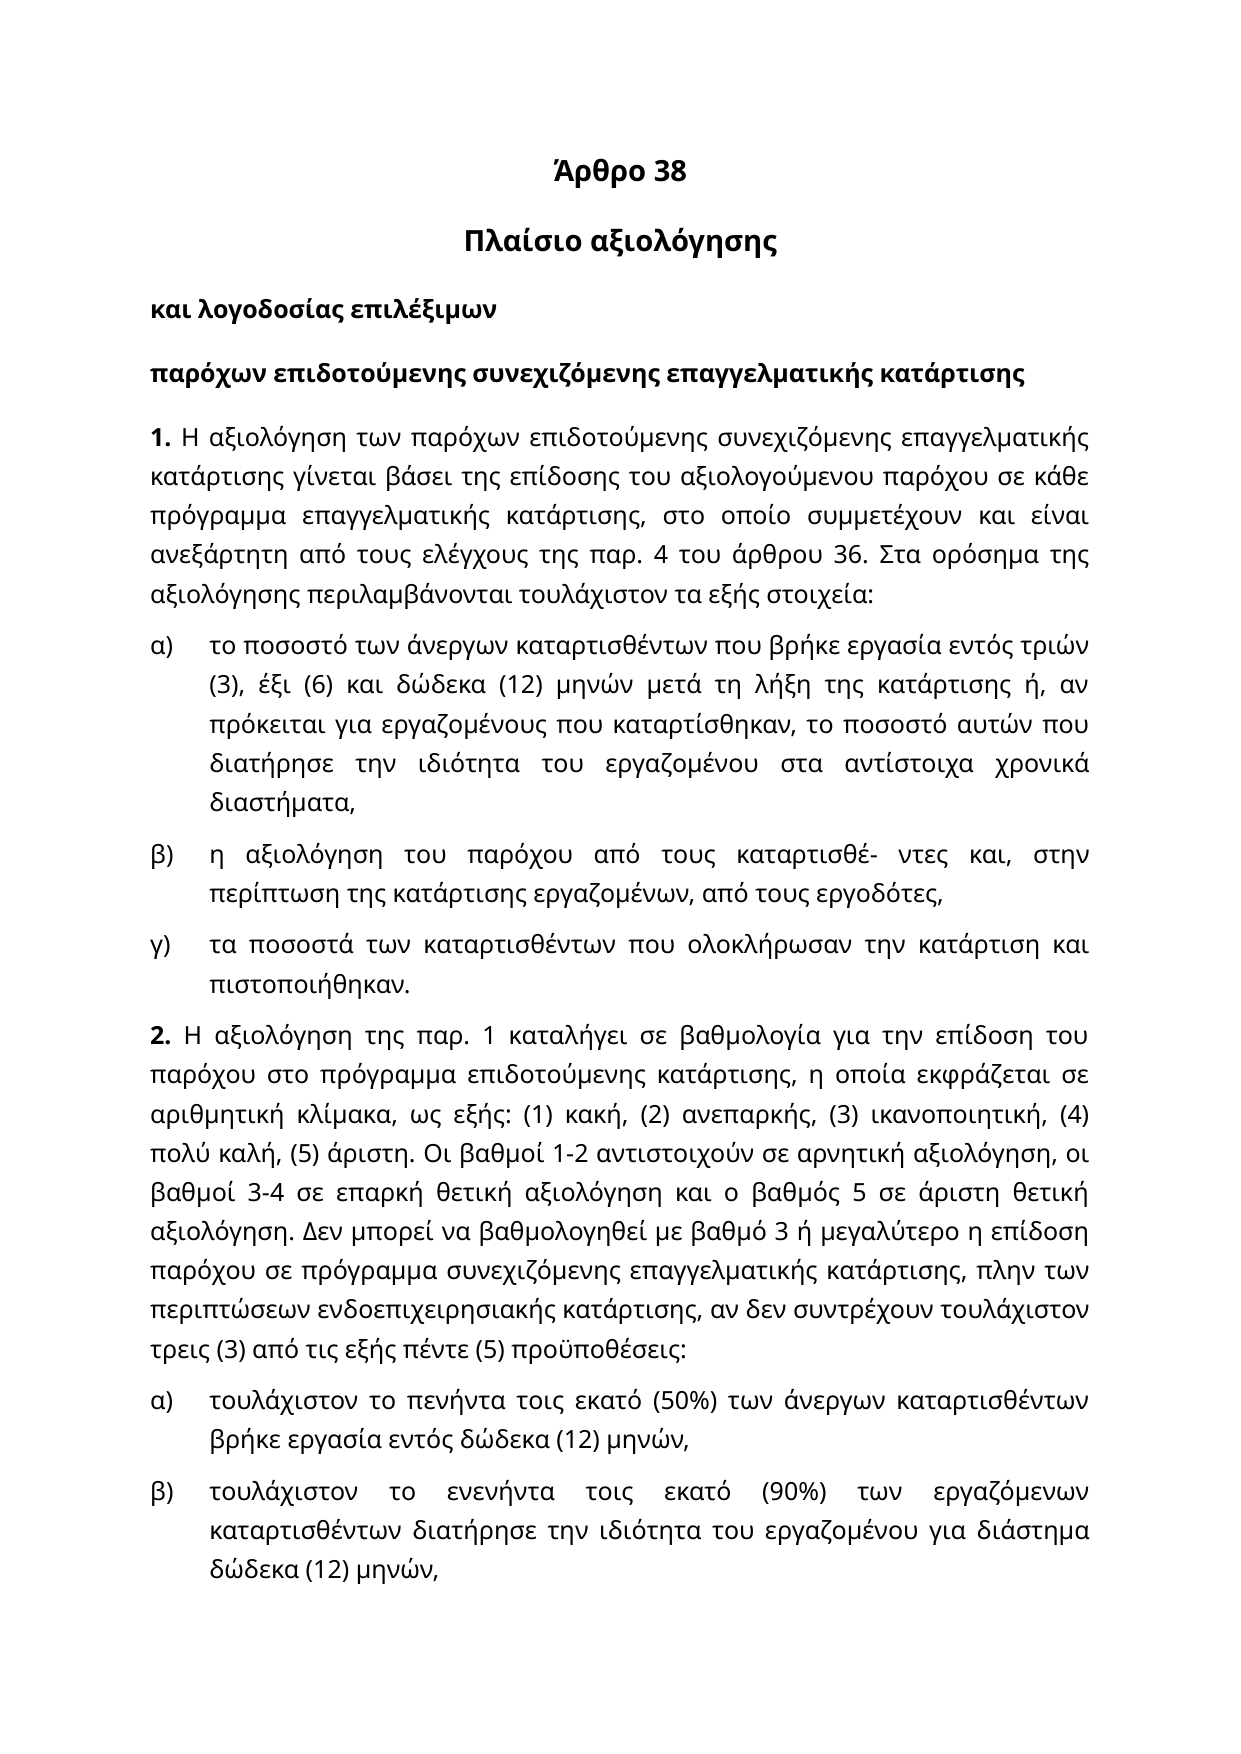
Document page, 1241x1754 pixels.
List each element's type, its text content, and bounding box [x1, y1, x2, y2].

text 1. Η αξιολόγηση των παρόχων επιδοτούμενης συνεχιζόμενης επαγγελματικής κατάρτισης γίνεται βάσει της επίδοσης του αξιολογούμενου παρόχου σε κάθε πρόγραμμα επαγγελματικής κατάρτισης, στο οποίο συμμετέχουν και είναι ανεξάρτητη από τους ελέγχους της παρ. 4 του άρθρου 36. Στα ορόσημα της αξιολόγησης περιλαμβάνονται τουλάχιστον τα εξής στοιχεία: [150, 419, 1090, 610]
list α) τουλάχιστον το πενήντα τοις εκατό (50%) των άνεργων καταρτισθέντων βρήκε εργασία εντός δώδεκα (12) μηνών, [150, 1383, 1090, 1456]
subtitle Πλαίσιο αξιολόγησης [150, 221, 1090, 260]
list γ) τα ποσοστά των καταρτισθέντων που ολοκλήρωσαν την κατάρτιση και πιστοποιήθηκαν. [150, 927, 1090, 1000]
list α) το ποσοστό των άνεργων καταρτισθέντων που βρήκε εργασία εντός τριών (3), έξι (6) και δώδεκα (12) μηνών μετά τη λήξη της κατάρτισης ή, αν πρόκειται για εργαζομένους που καταρτίσθηκαν, το ποσοστό αυτών που διατήρησε την ιδιότητα του εργαζομένου στα αντίστοιχα χρονικά διαστήματα, [150, 628, 1090, 819]
list β) τουλάχιστον το ενενήντα τοις εκατό (90%) των εργαζόμενων καταρτισθέντων διατήρησε την ιδιότητα του εργαζομένου για διάστημα δώδεκα (12) μηνών, [150, 1474, 1090, 1586]
text 2. Η αξιολόγηση της παρ. 1 καταλήγει σε βαθμολογία για την επίδοση του παρόχου στο πρόγραμμα επιδοτούμενης κατάρτισης, η οποία εκφράζεται σε αριθμητική κλίμακα, ως εξής: (1) κακή, (2) ανεπαρκής, (3) ικανοποιητική, (4) πολύ καλή, (5) άριστη. Οι βαθμοί 1-2 αντιστοιχούν σε αρνητική αξιολόγηση, οι βαθμοί 3-4 σε επαρκή θετική αξιολόγηση και ο βαθμός 5 σε άριστη θετική αξιολόγηση. Δεν μπορεί να βαθμολογηθεί με βαθμό 3 ή μεγαλύτερο η επίδοση παρόχου σε πρόγραμμα συνεχιζόμενης επαγγελματικής κατάρτισης, πλην των περιπτώσεων ενδοεπιχειρησιακής κατάρτισης, αν δεν συντρέχουν τουλάχιστον τρεις (3) από τις εξής πέντε (5) προϋποθέσεις: [150, 1018, 1090, 1365]
text και λογοδοσίας επιλέξιμων [150, 291, 1090, 325]
text παρόχων επιδοτούμενης συνεχιζόμενης επαγγελματικής κατάρτισης [150, 355, 1090, 389]
subtitle Άρθρο 38 [150, 150, 1090, 190]
list β) η αξιολόγηση του παρόχου από τους καταρτισθέ- ντες και, στην περίπτωση της κατάρτισης εργαζομένων, από τους εργοδότες, [150, 836, 1090, 909]
